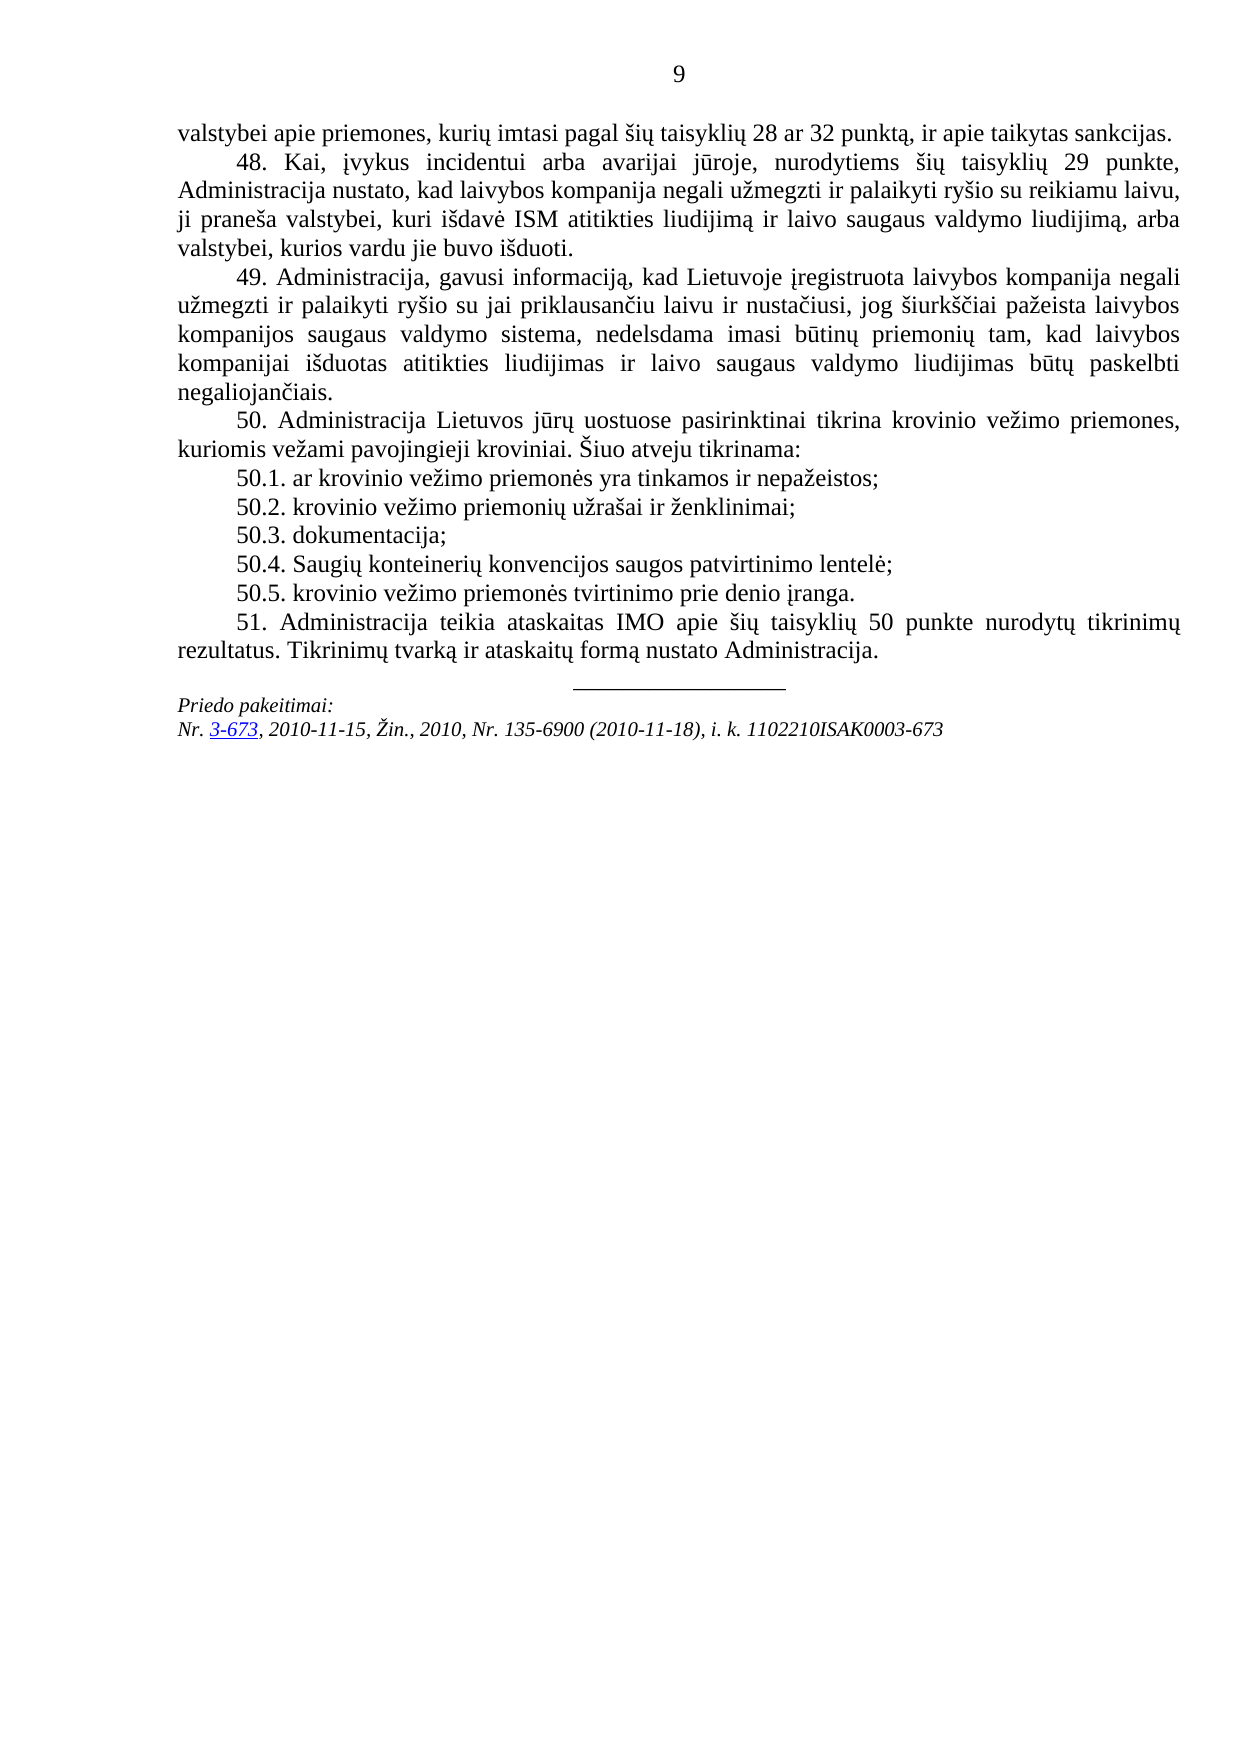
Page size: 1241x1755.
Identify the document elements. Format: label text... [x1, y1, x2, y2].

text 50.3. dokumentacija; [177, 521, 1181, 549]
text 48. Kai, įvykus incidentui arba avarijai jūroje, nurodytiems šių taisyklių 29 punkte, Administracija nustato, kad laivybos kompanija negali užmegzti ir palaikyti ryšio su reikiamu laivu, ji praneša valstybei, kuri išdavė ISM atitikties liudijimą ir laivo saugaus valdymo liudijimą, arba valstybei, kurios vardu jie buvo išduoti. [177, 147, 1181, 262]
text 51. Administracija teikia ataskaitas IMO apie šių taisyklių 50 punkte nurodytų tikrinimų rezultatus. Tikrinimų tvarką ir ataskaitų formą nustato Administracija. [177, 607, 1181, 664]
text Priedo pakeitimai: [177, 693, 1181, 717]
text 50.2. krovinio vežimo priemonių užrašai ir ženklinimai; [177, 492, 1181, 521]
text 49. Administracija, gavusi informaciją, kad Lietuvoje įregistruota laivybos kompanija negali užmegzti ir palaikyti ryšio su jai priklausančiu laivu ir nustačiusi, jog šiurkščiai pažeista laivybos kompanijos saugaus valdymo sistema, nedelsdama imasi būtinų priemonių tam, kad laivybos kompanijai išduotas atitikties liudijimas ir laivo saugaus valdymo liudijimas būtų paskelbti negaliojančiais. [177, 262, 1181, 406]
text 50. Administracija Lietuvos jūrų uostuose pasirinktinai tikrina krovinio vežimo priemones, kuriomis vežami pavojingieji kroviniai. Šiuo atveju tikrinama: [177, 406, 1181, 463]
text _________________ [177, 664, 1181, 693]
text 50.5. krovinio vežimo priemonės tvirtinimo prie denio įranga. [177, 578, 1181, 607]
text 50.1. ar krovinio vežimo priemonės yra tinkamos ir nepažeistos; [177, 463, 1181, 492]
text Nr. 3-673, 2010-11-15, Žin., 2010, Nr. 135-6900 (2010-11-18), i. k. 1102210ISAK0003-673 [177, 717, 1181, 741]
text valstybei apie priemones, kurių imtasi pagal šių taisyklių 28 ar 32 punktą, ir apie taikytas sankcijas. [177, 118, 1181, 147]
text 50.4. Saugių konteinerių konvencijos saugos patvirtinimo lentelė; [177, 549, 1181, 578]
